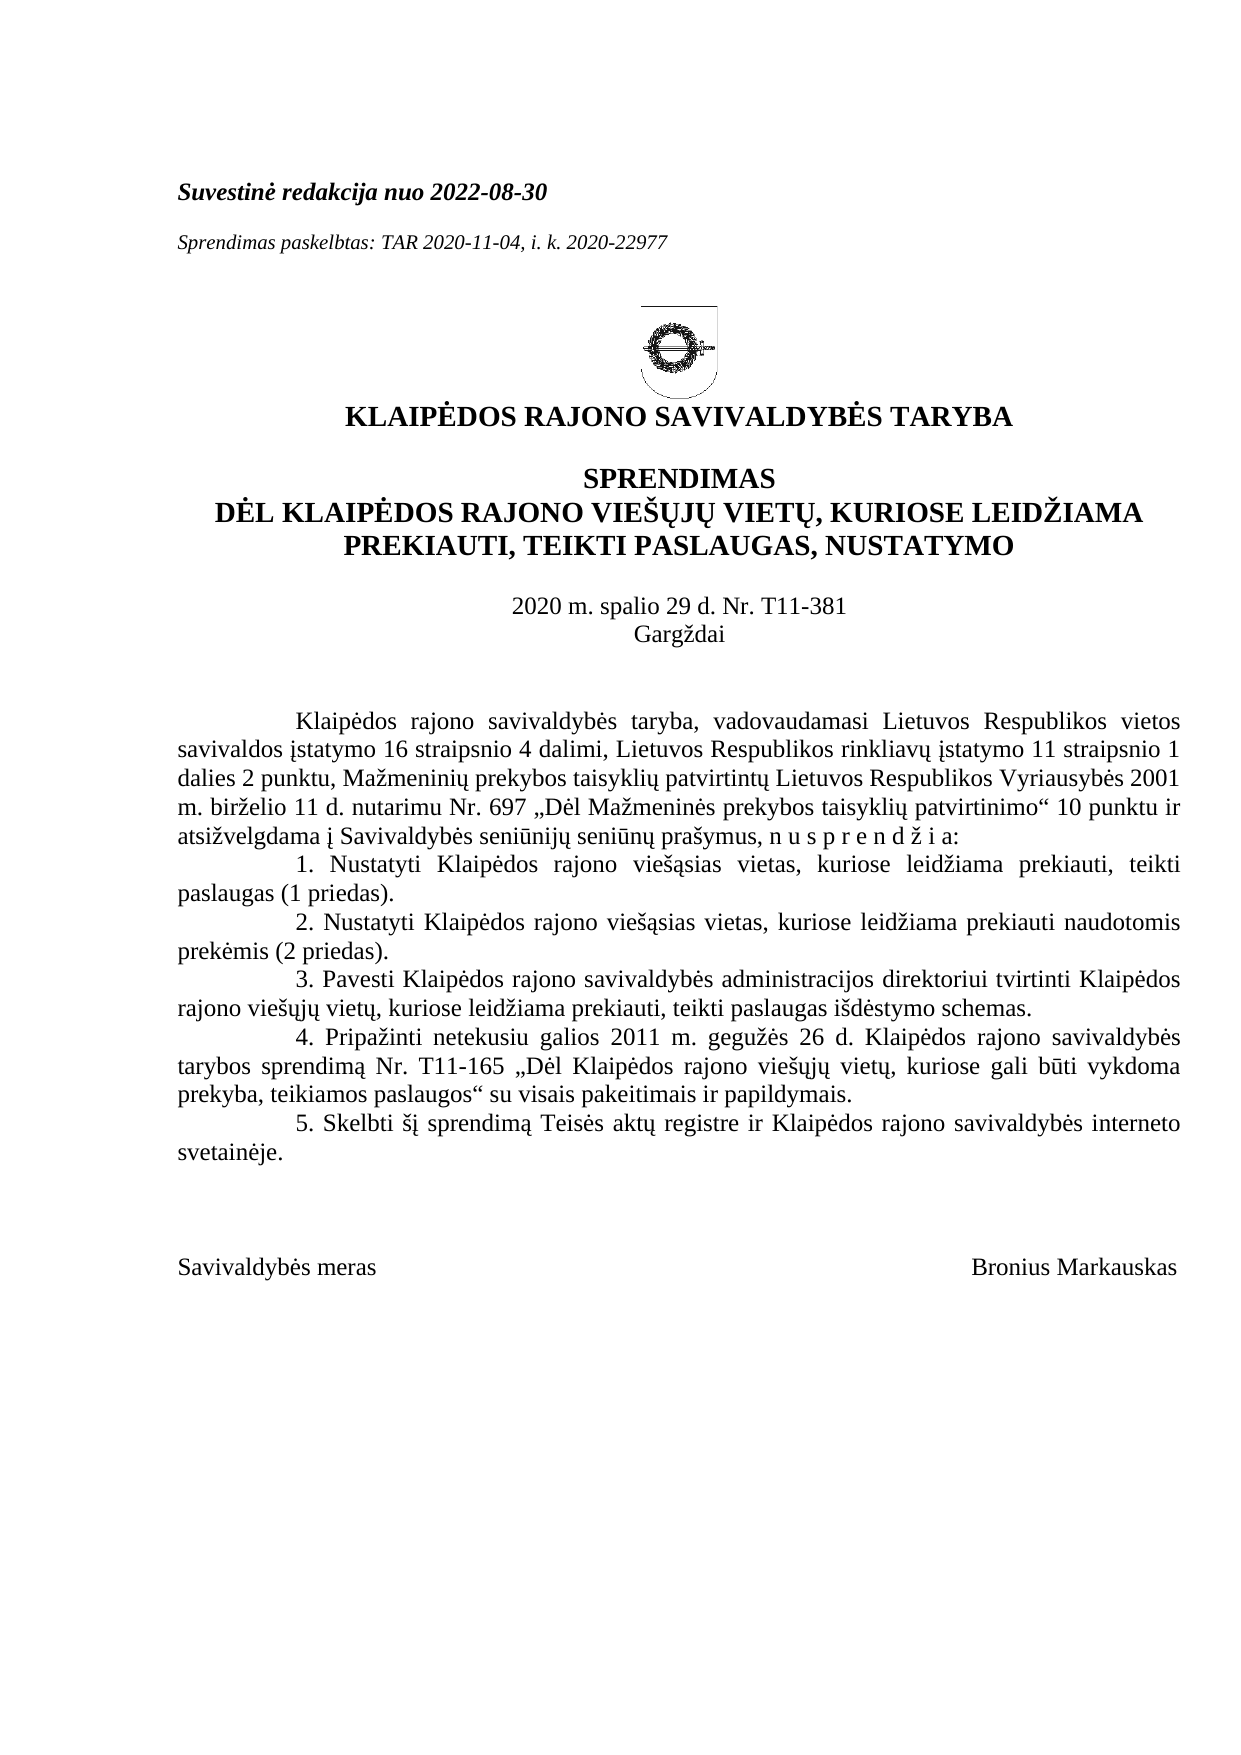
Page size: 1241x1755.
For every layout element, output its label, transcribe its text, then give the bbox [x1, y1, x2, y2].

text Savivaldybės meras Bronius Markauskas [177, 1252, 1181, 1281]
text 4. Pripažinti netekusiu galios 2011 m. gegužės 26 d. Klaipėdos rajono savivaldybės tarybos sprendimą Nr. T11-165 „Dėl Klaipėdos rajono viešųjų vietų, kuriose gali būti vykdoma prekyba, teikiamos paslaugos“ su visais pakeitimais ir papildymais. [177, 1022, 1181, 1108]
text Gargždai [177, 619, 1181, 648]
text 2020 m. spalio 29 d. Nr. T11-381 [177, 591, 1181, 619]
text 5. Skelbti šį sprendimą Teisės aktų registre ir Klaipėdos rajono savivaldybės interneto svetainėje. [177, 1108, 1181, 1166]
text 3. Pavesti Klaipėdos rajono savivaldybės administracijos direktoriui tvirtinti Klaipėdos rajono viešųjų vietų, kuriose leidžiama prekiauti, teikti paslaugas išdėstymo schemas. [177, 964, 1181, 1022]
text Sprendimas paskelbtas: TAR 2020-11-04, i. k. 2020-22977 [177, 230, 1181, 254]
text Suvestinė redakcija nuo 2022-08-30 [177, 177, 1181, 206]
text SPRENDIMAS [177, 461, 1181, 495]
text Klaipėdos rajono savivaldybės taryba, vadovaudamasi Lietuvos Respublikos vietos savivaldos įstatymo 16 straipsnio 4 dalimi, Lietuvos Respublikos rinkliavų įstatymo 11 straipsnio 1 dalies 2 punktu, Mažmeninių prekybos taisyklių patvirtintų Lietuvos Respublikos Vyriausybės 2001 m. birželio 11 d. nutarimu Nr. 697 „Dėl Mažmeninės prekybos taisyklių patvirtinimo“ 10 punktu ir atsižvelgdama į Savivaldybės seniūnijų seniūnų prašymus, n u s p r e n d ž i a: [177, 706, 1181, 849]
text KLAIPĖDOS RAJONO SAVIVALDYBĖS TARYBA [177, 399, 1181, 433]
text 2. Nustatyti Klaipėdos rajono viešąsias vietas, kuriose leidžiama prekiauti naudotomis prekėmis (2 priedas). [177, 907, 1181, 964]
text DĖL KLAIPĖDOS RAJONO VIEŠŲJŲ VIETŲ, KURIOSE LEIDŽIAMA PREKIAUTI, TEIKTI PASLAUGAS, NUSTATYMO [177, 495, 1181, 562]
text 1. Nustatyti Klaipėdos rajono viešąsias vietas, kuriose leidžiama prekiauti, teikti paslaugas (1 priedas). [177, 849, 1181, 907]
